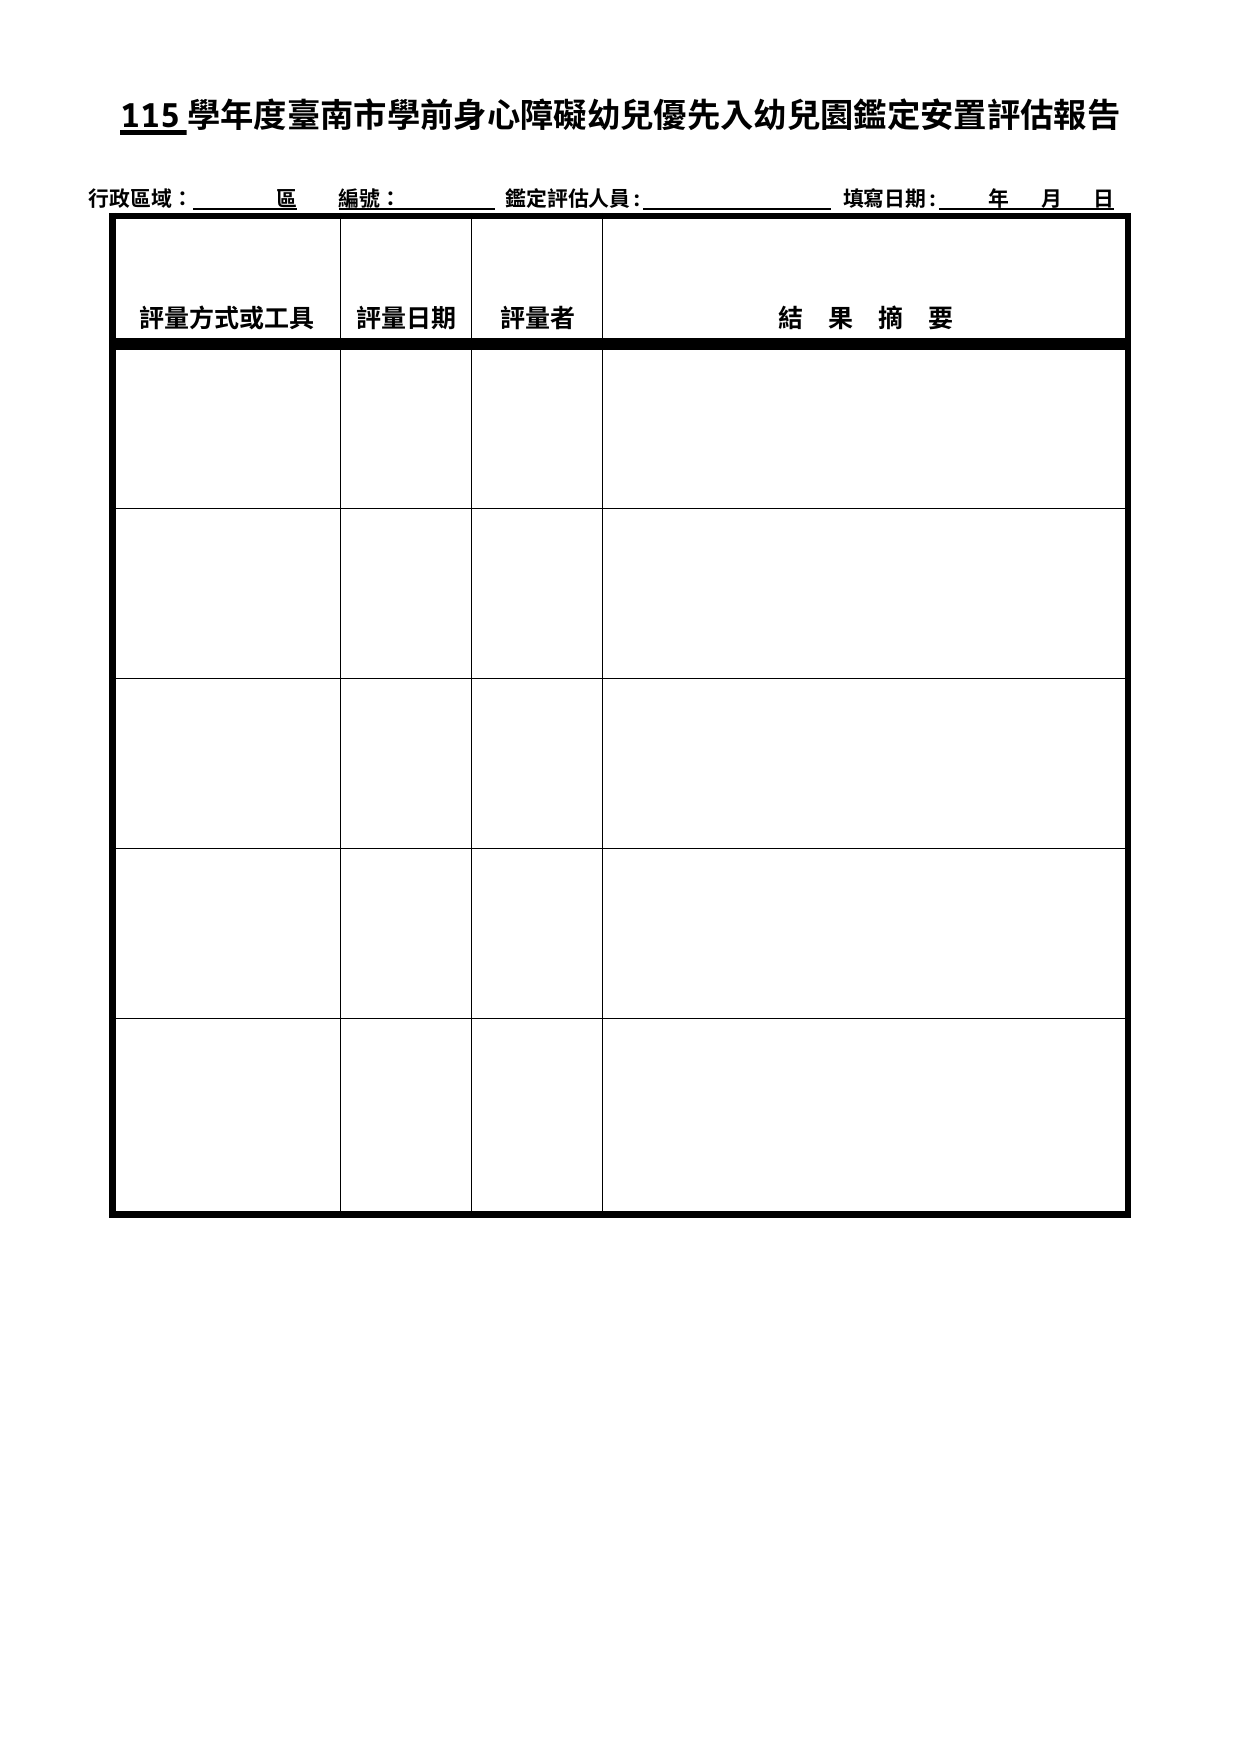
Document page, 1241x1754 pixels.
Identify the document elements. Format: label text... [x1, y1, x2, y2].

table_header 評量日期 [341, 219, 471, 338]
table_cell [116, 509, 340, 678]
table_cell [603, 849, 1125, 1018]
table_cell [116, 679, 340, 848]
table_cell [341, 679, 471, 848]
table_cell [472, 350, 602, 508]
table_header 評量方式或工具 [116, 219, 340, 338]
table_cell [116, 849, 340, 1018]
table_cell [341, 1019, 471, 1211]
table_header 結 果 摘 要 [603, 219, 1125, 338]
table_header 評量者 [472, 219, 602, 338]
table_cell [341, 350, 471, 508]
table_cell [472, 849, 602, 1018]
table_cell [341, 509, 471, 678]
table_cell [603, 509, 1125, 678]
table_cell [472, 679, 602, 848]
table_cell [341, 849, 471, 1018]
table_cell [603, 1019, 1125, 1211]
table_cell [116, 1019, 340, 1211]
table_cell [116, 350, 340, 508]
table_cell [603, 679, 1125, 848]
table_cell [472, 509, 602, 678]
table_cell [603, 350, 1125, 508]
table_cell [472, 1019, 602, 1211]
